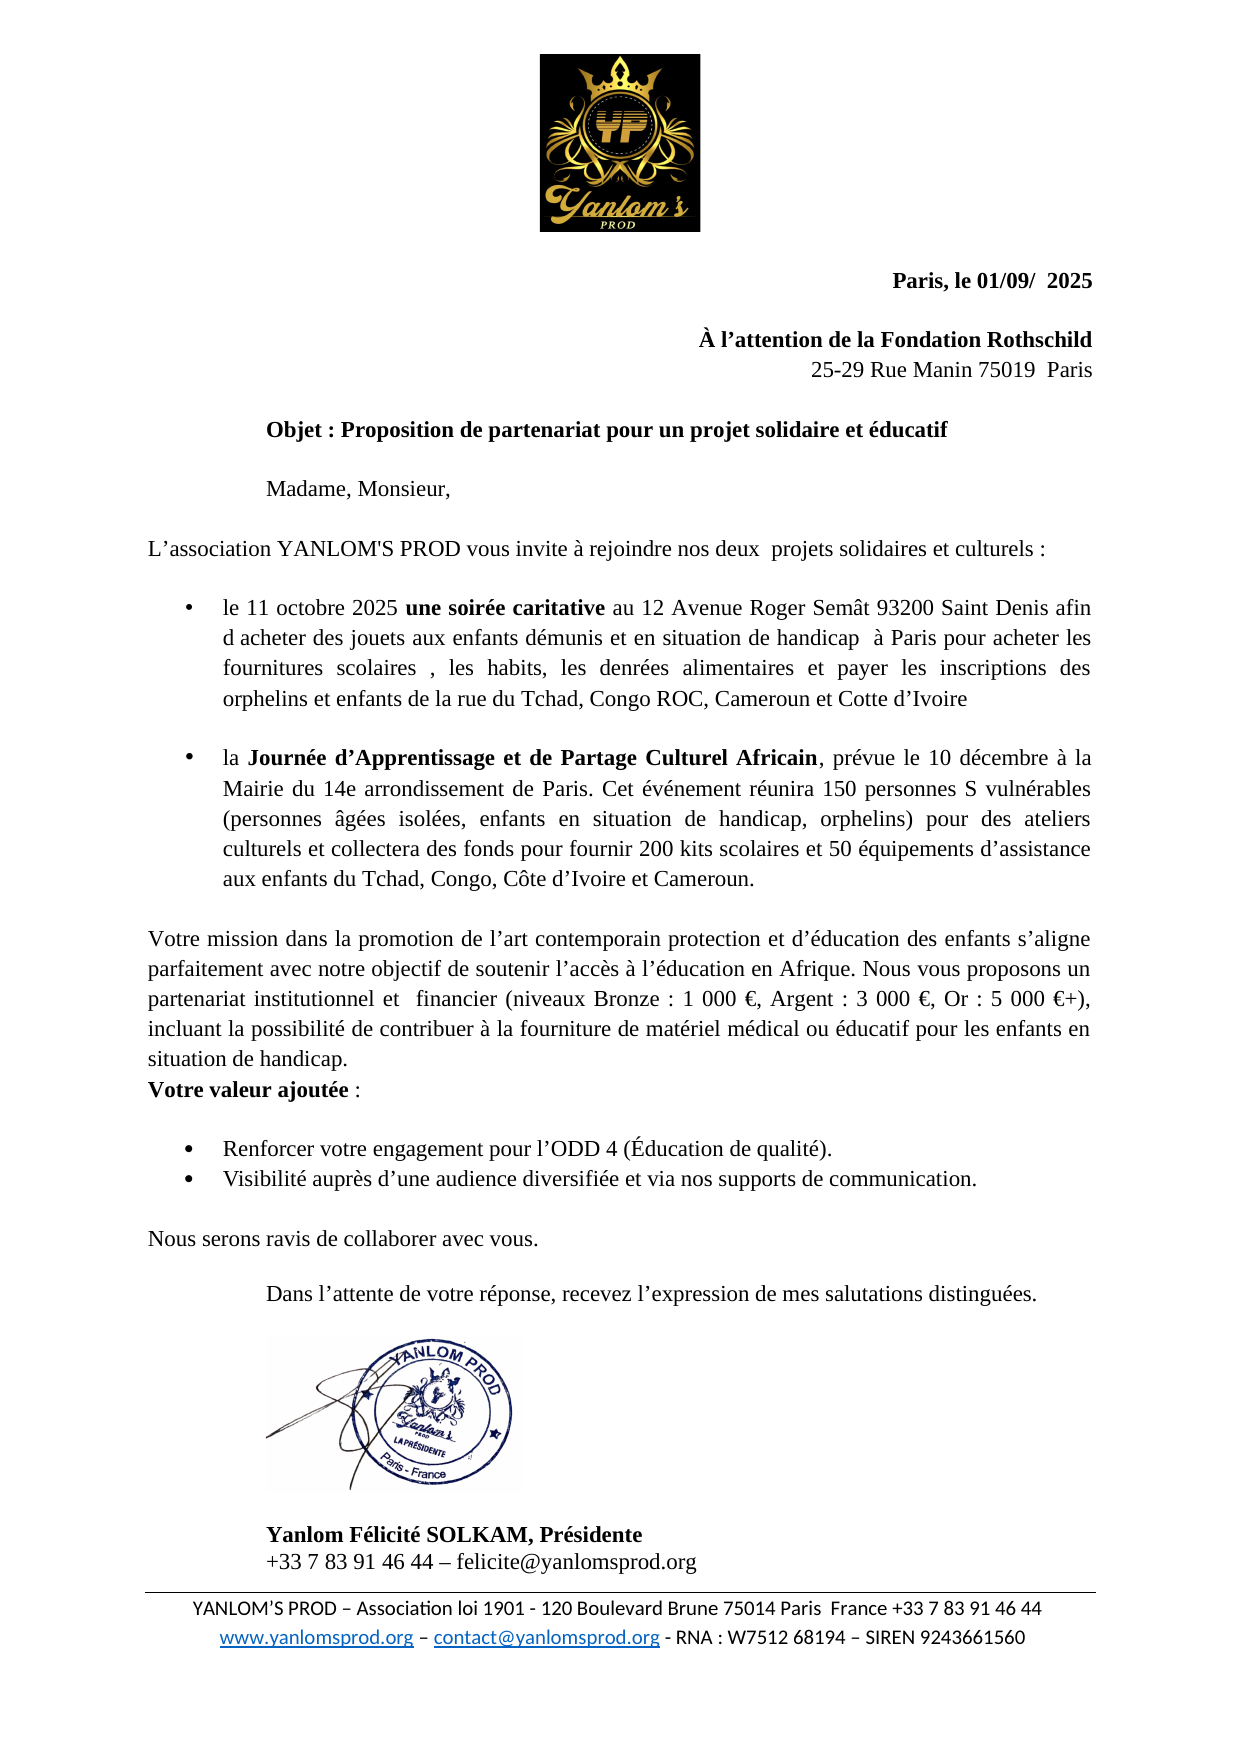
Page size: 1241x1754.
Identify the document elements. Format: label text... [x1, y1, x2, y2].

list Visibilité auprès d’une audience diversifiée et via nos supports de communication. [185, 1165, 1093, 1192]
text Madame, Monsieur, [266, 475, 1093, 502]
text Yanlom Félicité SOLKAM, Présidente +33 7 83 91 46 44 – felicite@yanlomsprod.org [266, 1521, 1093, 1574]
text Dans l’attente de votre réponse, recevez l’expression de mes salutations distinguées. [266, 1280, 1093, 1307]
list la Journée d’Apprentissage et de Partage Culturel Africain, prévue le 10 décembre à la Mairie du 14e arrondissement de Paris. Cet événement réunira 150 personnes S vulnérables (personnes âgées isolées, enfants en situation de handicap, orphelins) pour des ateliers culturels et collectera des fonds pour fournir 200 kits scolaires et 50 équipements d’assistance aux enfants du Tchad, Congo, Côte d’Ivoire et Cameroun. [185, 744, 1093, 892]
list le 11 octobre 2025 une soirée caritative au 12 Avenue Roger Semât 93200 Saint Denis afin d acheter des jouets aux enfants démunis et en situation de handicap à Paris pour acheter les fournitures scolaires , les habits, les denrées alimentaires et payer les inscriptions des orphelins et enfants de la rue du Tchad, Congo ROC, Cameroun et Cotte d’Ivoire [185, 594, 1093, 711]
text Nous serons ravis de collaborer avec vous. [148, 1225, 1093, 1251]
text Paris, le 01/09/ 2025 [148, 267, 1093, 293]
text À l’attention de la Fondation Rothschild 25-29 Rue Manin 75019 Paris [148, 326, 1093, 383]
picture [265, 1335, 522, 1493]
text Votre valeur ajoutée : [148, 1076, 1093, 1102]
list Renforcer votre engagement pour l’ODD 4 (Éducation de qualité). [185, 1135, 1093, 1161]
text Objet : Proposition de partenariat pour un projet solidaire et éducatif [266, 416, 1093, 442]
text Votre mission dans la promotion de l’art contemporain protection et d’éducation des enfants s’aligne parfaitement avec notre objectif de soutenir l’accès à l’éducation en Afrique. Nous vous proposons un partenariat institutionnel et financier (niveaux Bronze : 1 000 €, Argent : 3 000 €, Or : 5 000 €+), incluant la possibilité de contribuer à la fourniture de matériel médical ou éducatif pour les enfants en situation de handicap. [148, 925, 1093, 1072]
picture [539, 54, 701, 232]
text L’association YANLOM'S PROD vous invite à rejoindre nos deux projets solidaires et culturels : [148, 535, 1093, 561]
